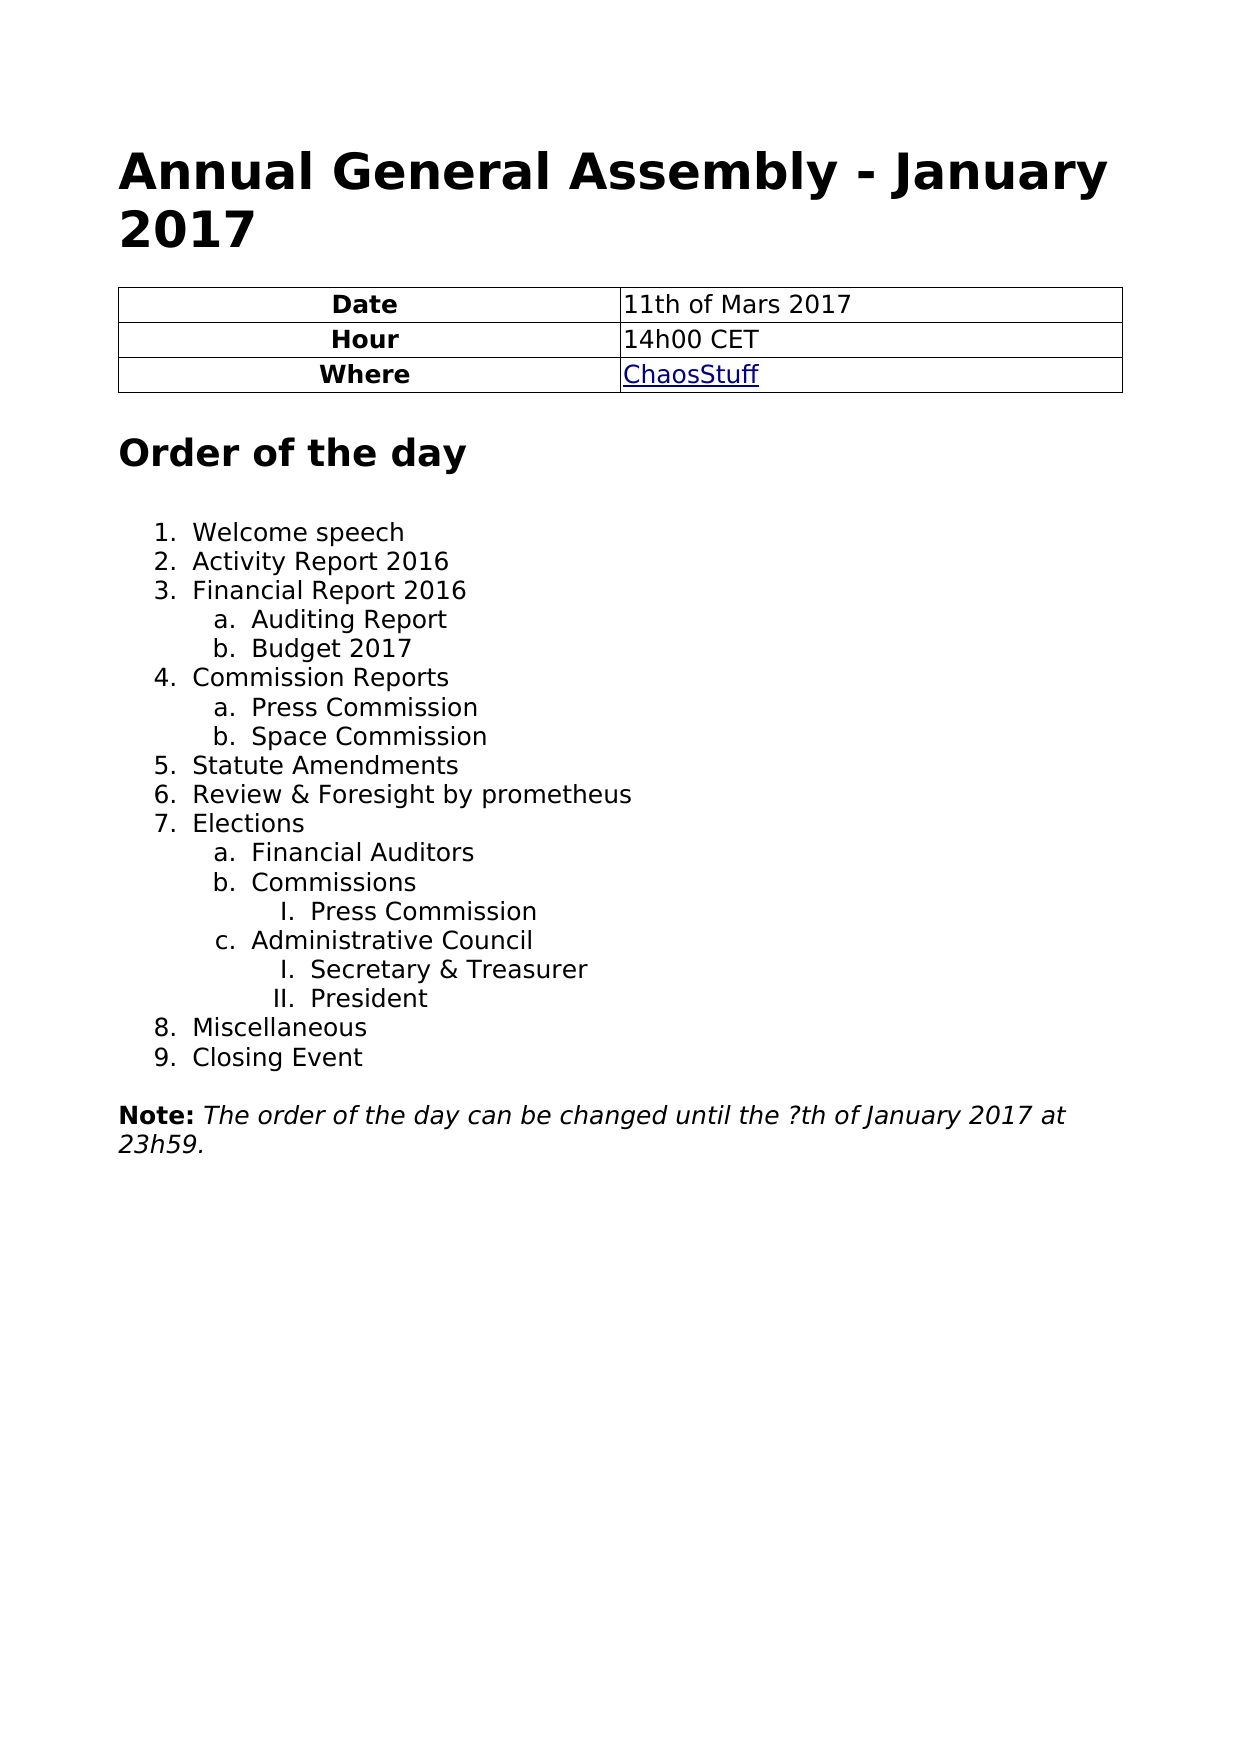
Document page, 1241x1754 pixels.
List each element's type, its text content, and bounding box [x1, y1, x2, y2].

list Financial Auditors [236, 838, 1122, 868]
list Welcome speech [177, 518, 1122, 547]
table_cell Where [119, 358, 620, 392]
list Space Commission [236, 722, 1122, 751]
list Financial Report 2016 [177, 576, 1122, 605]
list Press Commission [295, 897, 1122, 926]
list Budget 2017 [236, 634, 1122, 663]
list Auditing Report [236, 605, 1122, 634]
list Elections [177, 809, 1122, 838]
subtitle Order of the day [118, 432, 1122, 476]
list Activity Report 2016 [177, 547, 1122, 576]
table_header Date [119, 288, 620, 322]
list Commissions [236, 868, 1122, 897]
text Note: The order of the day can be changed until the ?th of January 2017 at 23h59. [118, 1101, 1122, 1160]
table_cell Hour [119, 323, 620, 357]
table_cell ChaosStuff [621, 358, 1122, 392]
list Administrative Council [236, 926, 1122, 955]
list Press Commission [236, 693, 1122, 722]
subtitle Annual General Assembly - January 2017 [118, 143, 1122, 259]
table_header 11th of Mars 2017 [621, 288, 1122, 322]
list Miscellaneous [177, 1013, 1122, 1043]
list Statute Amendments [177, 751, 1122, 780]
list Closing Event [177, 1043, 1122, 1072]
list Review & Foresight by prometheus [177, 780, 1122, 809]
list President [295, 984, 1122, 1013]
table_cell 14h00 CET [621, 323, 1122, 357]
list Commission Reports [177, 663, 1122, 693]
list Secretary & Treasurer [295, 955, 1122, 984]
